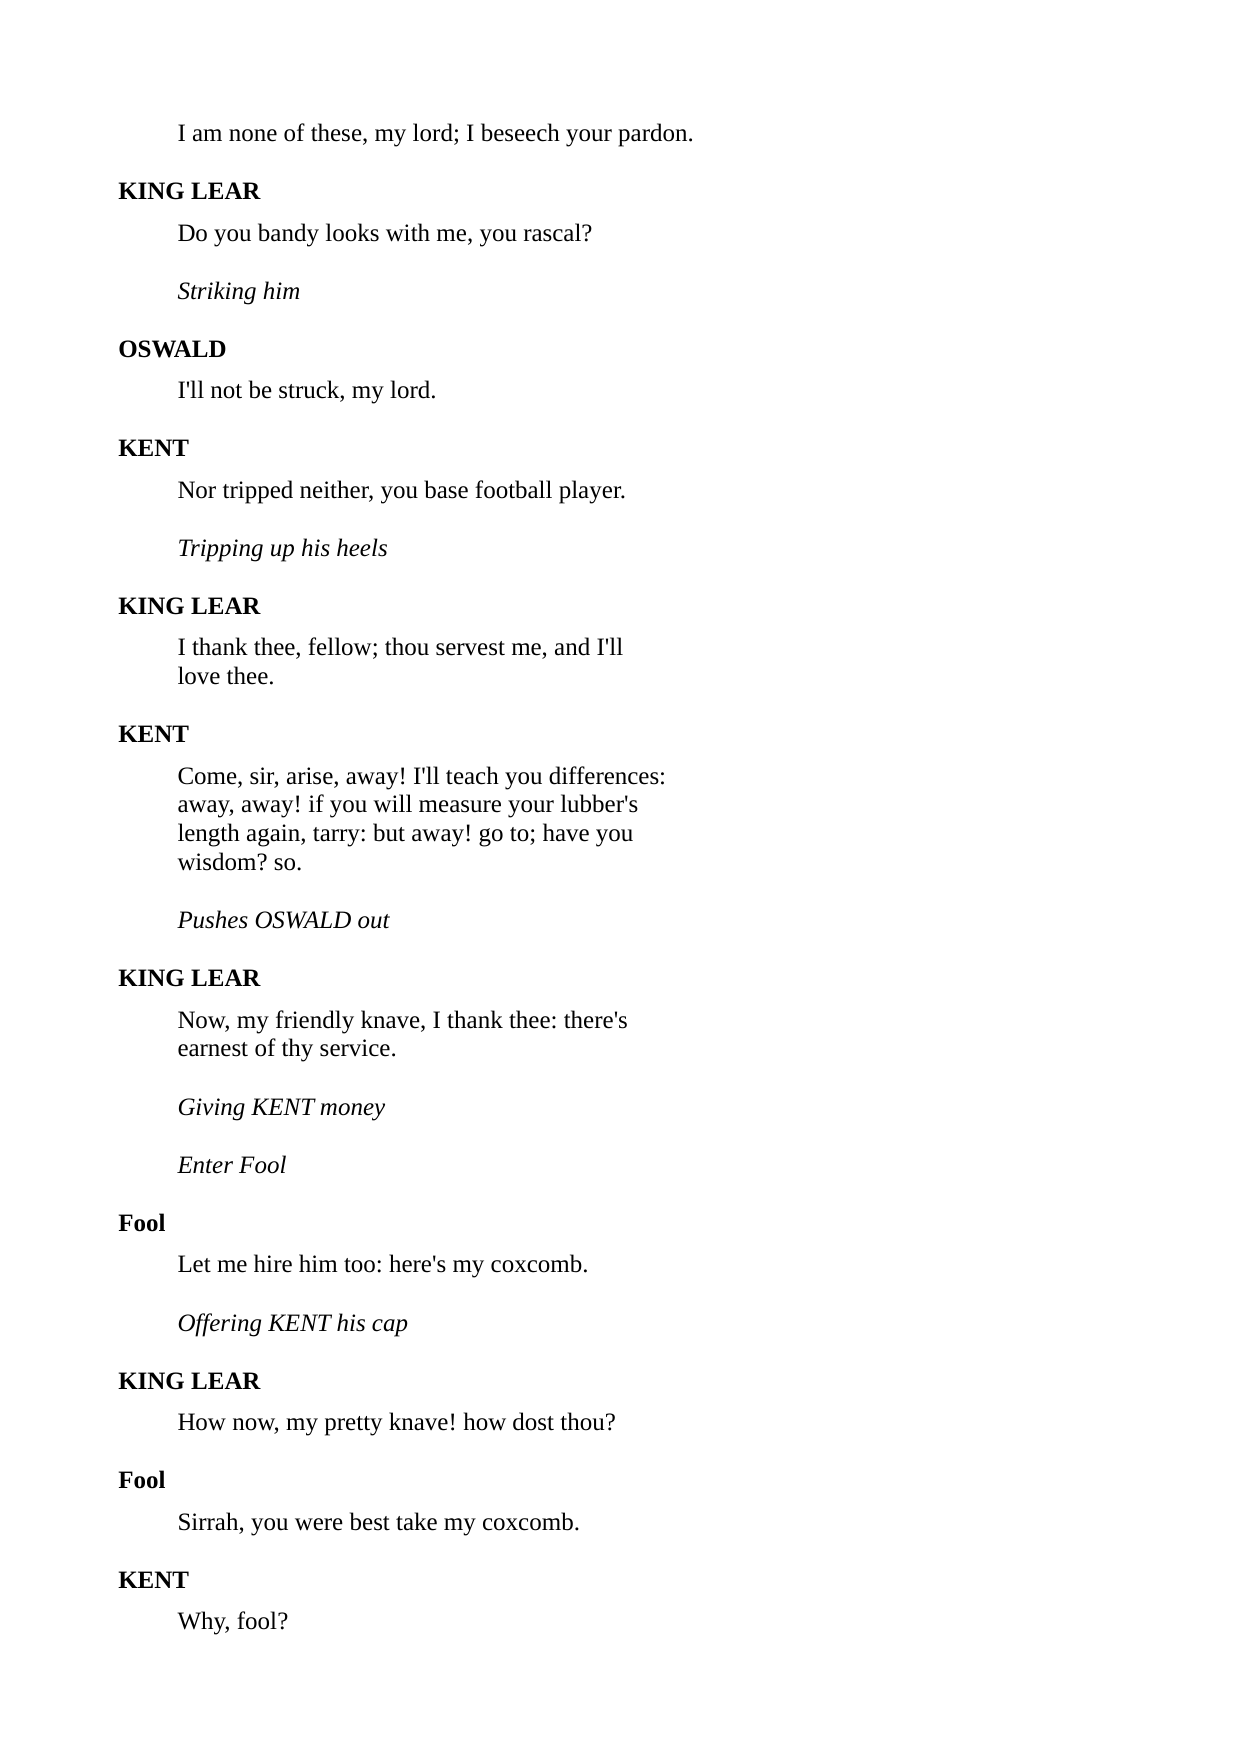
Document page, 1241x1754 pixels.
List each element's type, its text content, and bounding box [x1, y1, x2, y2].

text KENT [118, 433, 1122, 462]
text Come, sir, arise, away! I'll teach you differences: away, away! if you will measure your lubber's length again, tarry: but away! go to; have you wisdom? so. [177, 761, 1063, 876]
text Giving KENT money [177, 1092, 1063, 1120]
text How now, my pretty knave! how dost thou? [177, 1407, 1063, 1436]
text Sirrah, you were best take my coxcomb. [177, 1507, 1063, 1535]
text KING LEAR [118, 591, 1122, 620]
text Nor tripped neither, you base football player. [177, 475, 1063, 503]
text Tripping up his heels [177, 533, 1063, 562]
text I thank thee, fellow; thou servest me, and I'll love thee. [177, 632, 1063, 690]
text OSWALD [118, 334, 1122, 363]
text Fool [118, 1208, 1122, 1237]
text Let me hire him too: here's my coxcomb. [177, 1249, 1063, 1278]
text I'll not be struck, my lord. [177, 375, 1063, 404]
text Striking him [177, 276, 1063, 304]
text Pushes OSWALD out [177, 905, 1063, 934]
text Enter Fool [177, 1150, 1063, 1179]
text KENT [118, 719, 1122, 748]
text KENT [118, 1565, 1122, 1593]
text Fool [118, 1465, 1122, 1494]
text KING LEAR [118, 963, 1122, 992]
text I am none of these, my lord; I beseech your pardon. [177, 118, 1063, 147]
text KING LEAR [118, 176, 1122, 205]
text Now, my friendly knave, I thank thee: there's earnest of thy service. [177, 1005, 1063, 1062]
text KING LEAR [118, 1366, 1122, 1394]
text Why, fool? [177, 1606, 1063, 1635]
text Offering KENT his cap [177, 1308, 1063, 1336]
text Do you bandy looks with me, you rascal? [177, 218, 1063, 246]
